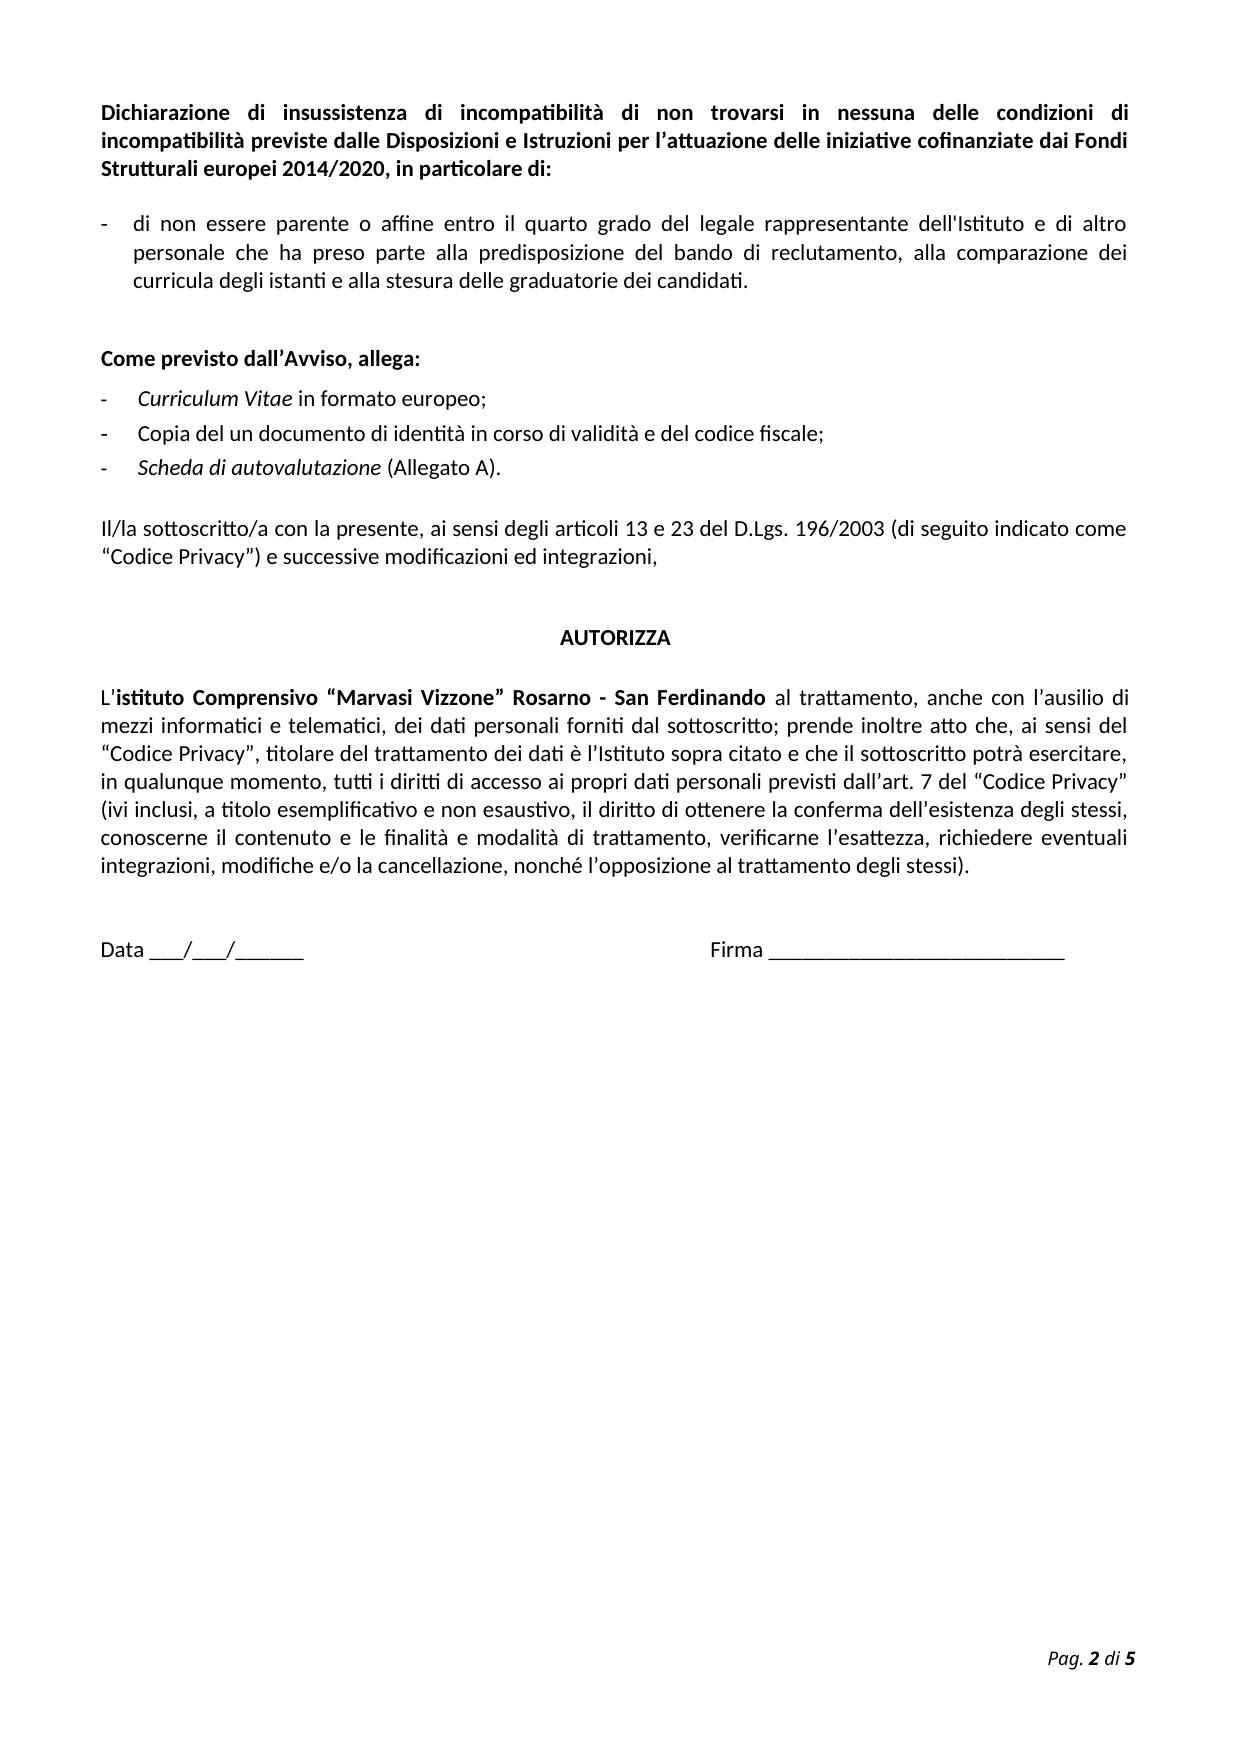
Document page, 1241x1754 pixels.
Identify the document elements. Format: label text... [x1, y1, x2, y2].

text Come previsto dall’Avviso, allega: [101, 344, 1130, 372]
text L’istituto Comprensivo “Marvasi Vizzone” Rosarno - San Ferdinando al trattamento, anche con l’ausilio di mezzi informatici e telematici, dei dati personali forniti dal sottoscritto; prende inoltre atto che, ai sensi del “Codice Privacy”, titolare del trattamento dei dati è l’Istituto sopra citato e che il sottoscritto potrà esercitare, in qualunque momento, tutti i diritti di accesso ai propri dati personali previsti dall’art. 7 del “Codice Privacy” (ivi inclusi, a titolo esemplificativo e non esaustivo, il diritto di ottenere la conferma dell’esistenza degli stessi, conoscerne il contenuto e le finalità e modalità di trattamento, verificarne l’esattezza, richiedere eventuali integrazioni, modifiche e/o la cancellazione, nonché l’opposizione al trattamento degli stessi). [100, 683, 1130, 879]
list di non essere parente o affine entro il quarto grado del legale rappresentante dell'Istituto e di altro personale che ha preso parte alla predisposizione del bando di reclutamento, alla comparazione dei curricula degli istanti e alla stesura delle graduatorie dei candidati. [100, 207, 1130, 294]
list Curriculum Vitae in formato europeo; [100, 384, 1130, 413]
text Il/la sottoscritto/a con la presente, ai sensi degli articoli 13 e 23 del D.Lgs. 196/2003 (di seguito indicato come “Codice Privacy”) e successive modificazioni ed integrazioni, [101, 514, 1130, 570]
text AUTORIZZA [100, 623, 1130, 651]
list Copia del un documento di identità in corso di validità e del codice fiscale; [100, 417, 1130, 448]
text Data ___/___/______ Firma __________________________ [100, 935, 1130, 963]
list Scheda di autovalutazione (Allegato A). [100, 453, 1130, 482]
text Dichiarazione di insussistenza di incompatibilità di non trovarsi in nessuna delle condizioni di incompatibilità previste dalle Disposizioni e Istruzioni per l’attuazione delle iniziative cofinanziate dai Fondi Strutturali europei 2014/2020, in particolare di: [101, 98, 1130, 182]
